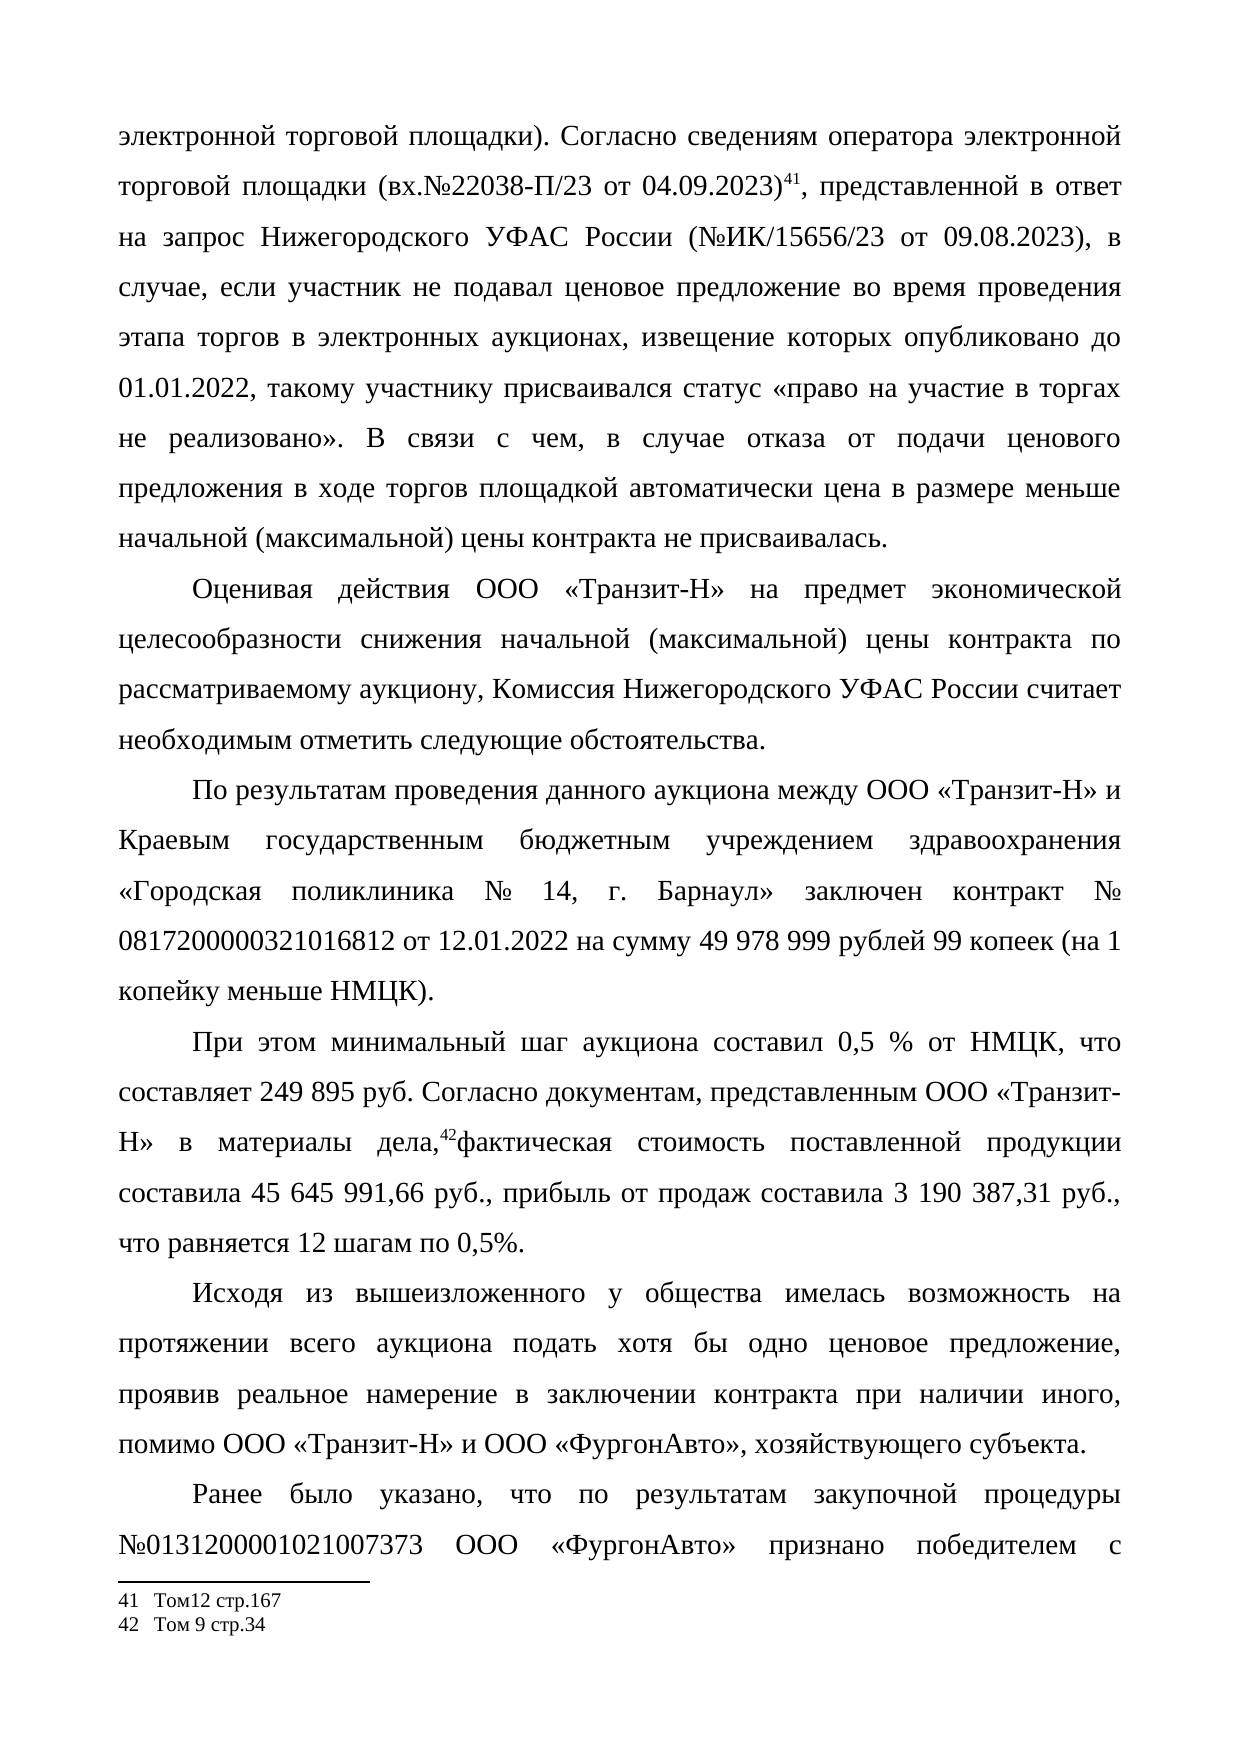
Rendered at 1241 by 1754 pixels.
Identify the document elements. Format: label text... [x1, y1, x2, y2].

text электронной торговой площадки). Согласно сведениям оператора электронной торговой площадки (вх.№22038-П/23 от 04.09.2023), представленной в ответ на запрос Нижегородского УФАС России (№ИК/15656/23 от 09.08.2023), в случае, если участник не подавал ценовое предложение во время проведения этапа торгов в электронных аукционах, извещение которых опубликовано до 01.01.2022, такому участнику присваивался статус «право на участие в торгах не реализовано». В связи с чем, в случае отказа от подачи ценового предложения в ходе торгов площадкой автоматически цена в размере меньше начальной (максимальной) цены контракта не присваивалась. [118, 118, 1122, 554]
text Оценивая действия ООО «Транзит-Н» на предмет экономической целесообразности снижения начальной (максимальной) цены контракта по рассматриваемому аукциону, Комиссия Нижегородского УФАС России считает необходимым отметить следующие обстоятельства. [118, 571, 1122, 755]
text Том12 стр.167 [118, 1588, 1122, 1612]
text Ранее было указано, что по результатам закупочной процедуры №0131200001021007373 ООО «ФургонАвто» признано победителем с [118, 1477, 1122, 1560]
text Исходя из вышеизложенного у общества имелась возможность на протяжении всего аукциона подать хотя бы одно ценовое предложение, проявив реальное намерение в заключении контракта при наличии иного, помимо ООО «Транзит-Н» и ООО «ФургонАвто», хозяйствующего субъекта. [118, 1275, 1122, 1460]
text Том 9 стр.34 [118, 1612, 1122, 1636]
text По результатам проведения данного аукциона между ООО «Транзит-Н» и Краевым государственным бюджетным учреждением здравоохранения «Городская поликлиника № 14, г. Барнаул» заключен контракт № 0817200000321016812 от 12.01.2022 на сумму 49 978 999 рублей 99 копеек (на 1 копейку меньше НМЦК). [118, 772, 1122, 1007]
text При этом минимальный шаг аукциона составил 0,5 % от НМЦК, что составляет 249 895‬ руб. Согласно документам, представленным ООО «Транзит-Н» в материалы дела,фактическая стоимость поставленной продукции составила 45 645 991,66 руб., прибыль от продаж составила 3 190 387,31 руб., что равняется 12 шагам по 0,5%. [118, 1024, 1122, 1258]
